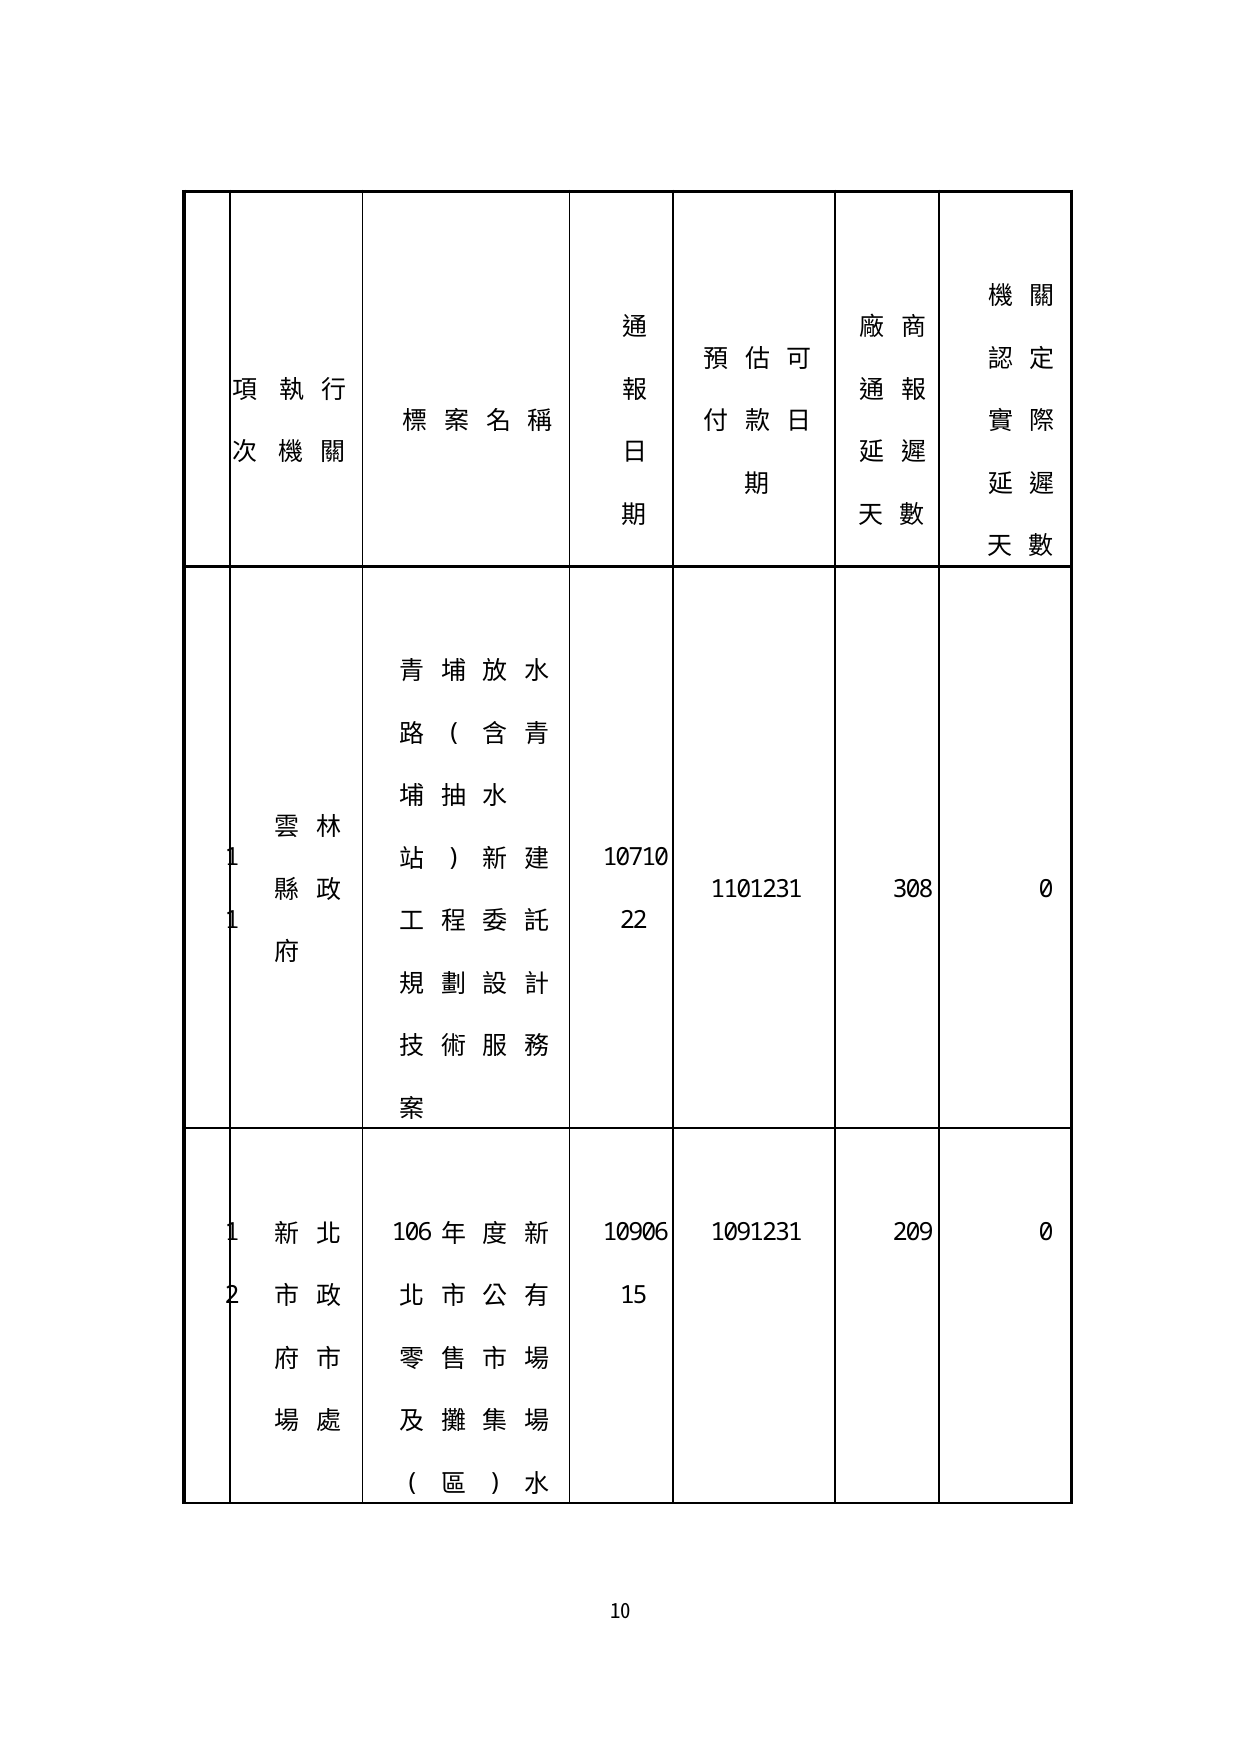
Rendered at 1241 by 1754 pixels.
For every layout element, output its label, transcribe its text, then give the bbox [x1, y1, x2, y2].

table_header 機關認定實際延遲天數 [940, 193, 1070, 564]
table_header 廠商通報延遲天數 [836, 193, 938, 564]
table_cell 1090615 [570, 1129, 672, 1502]
table_cell 106年度新北市公有零售市場及攤集場(區)水 [363, 1129, 569, 1502]
table_header 執行機關 [231, 193, 362, 564]
table_cell 雲林縣政府 [231, 568, 362, 1127]
table_header 預估可付款日期 [674, 193, 834, 564]
table_cell 308 [836, 568, 938, 1127]
table_header 通報日期 [570, 193, 672, 564]
table_cell 0 [940, 1129, 1070, 1502]
table_cell 12 [186, 1129, 229, 1502]
table_cell 1101231 [674, 568, 834, 1127]
table_cell 11 [186, 568, 229, 1127]
table_cell 1071022 [570, 568, 672, 1127]
table_cell 新北市政府市場處 [231, 1129, 362, 1502]
table_cell 0 [940, 568, 1070, 1127]
table_cell 1091231 [674, 1129, 834, 1502]
table_cell 209 [836, 1129, 938, 1502]
table_header 項次 [186, 193, 229, 564]
table_header 標案名稱 [363, 193, 569, 564]
table_cell 青埔放水路(含青埔抽水站)新建工程委託規劃設計技術服務案 [363, 568, 569, 1127]
